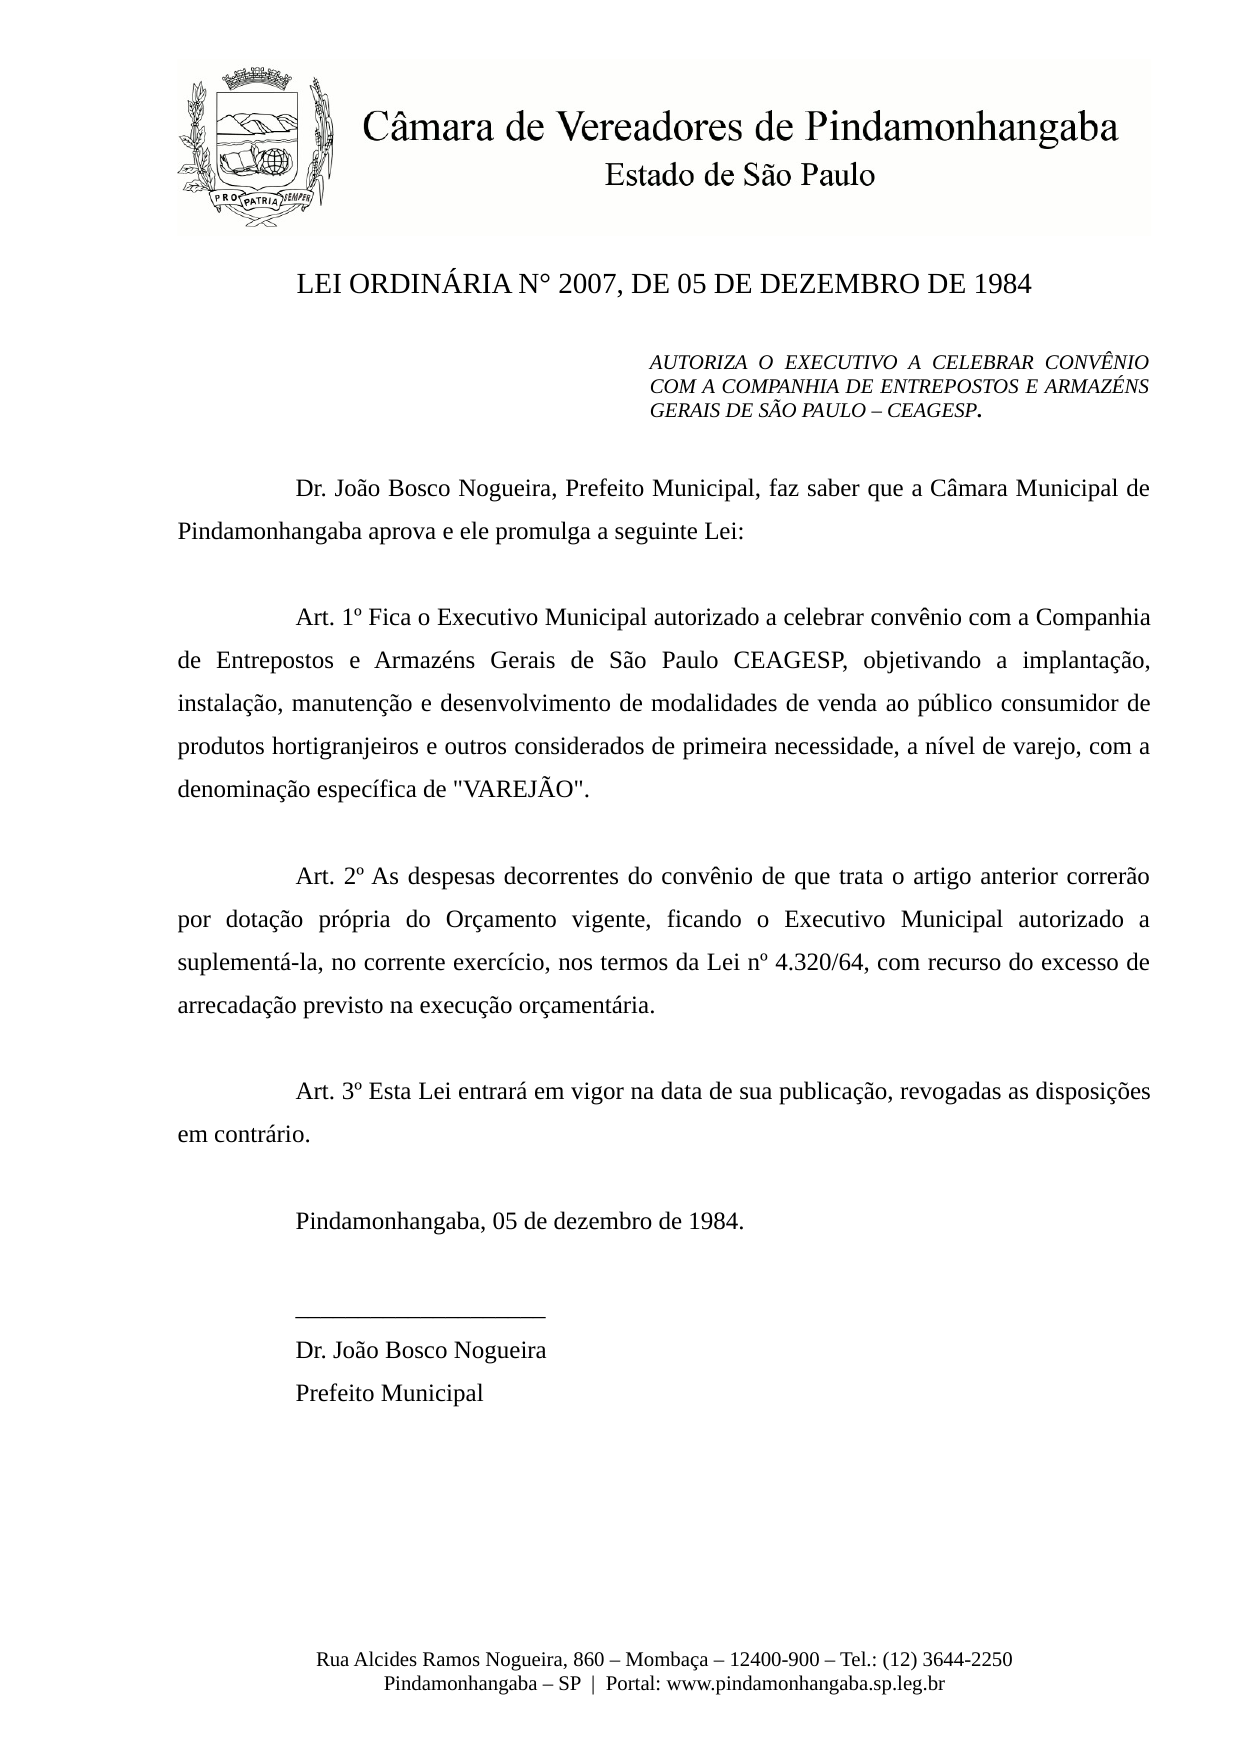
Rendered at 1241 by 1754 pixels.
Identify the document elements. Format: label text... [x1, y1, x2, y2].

text Prefeito Municipal [177, 1378, 1152, 1407]
text Pindamonhangaba, 05 de dezembro de 1984. [177, 1206, 1152, 1234]
text Art. 3º Esta Lei entrará em vigor na data de sua publicação, revogadas as disposições em contrário. [177, 1076, 1152, 1148]
text LEI ORDINÁRIA N° 2007, de 05 de dezembro de 1984 [177, 266, 1152, 299]
text Art. 1º Fica o Executivo Municipal autorizado a celebrar convênio com a Companhia de Entrepostos e Armazéns Gerais de São Paulo CEAGESP, objetivando a implantação, instalação, manutenção e desenvolvimento de modalidades de venda ao público consumidor de produtos hortigranjeiros e outros considerados de primeira necessidade, a nível de varejo, com a denominação específica de "VAREJÃO". [177, 602, 1152, 803]
picture [177, 59, 1152, 236]
text Dr. João Bosco Nogueira [177, 1335, 1152, 1364]
text ____________________ [177, 1292, 1152, 1321]
text Dr. João Bosco Nogueira, Prefeito Municipal, faz saber que a Câmara Municipal de Pindamonhangaba aprova e ele promulga a seguinte Lei: [177, 473, 1152, 544]
text AUTORIZA O EXECUTIVO A CELEBRAR CONVÊNIO COM A COMPANHIA DE ENTREPOSTOS E ARMAZÉNS GERAIS DE SÃO PAULO – CEAGESP. [649, 350, 1152, 446]
text Art. 2º As despesas decorrentes do convênio de que trata o artigo anterior correrão por dotação própria do Orçamento vigente, ficando o Executivo Municipal autorizado a suplementá-la, no corrente exercício, nos termos da Lei nº 4.320/64, com recurso do excesso de arrecadação previsto na execução orçamentária. [177, 861, 1152, 1019]
